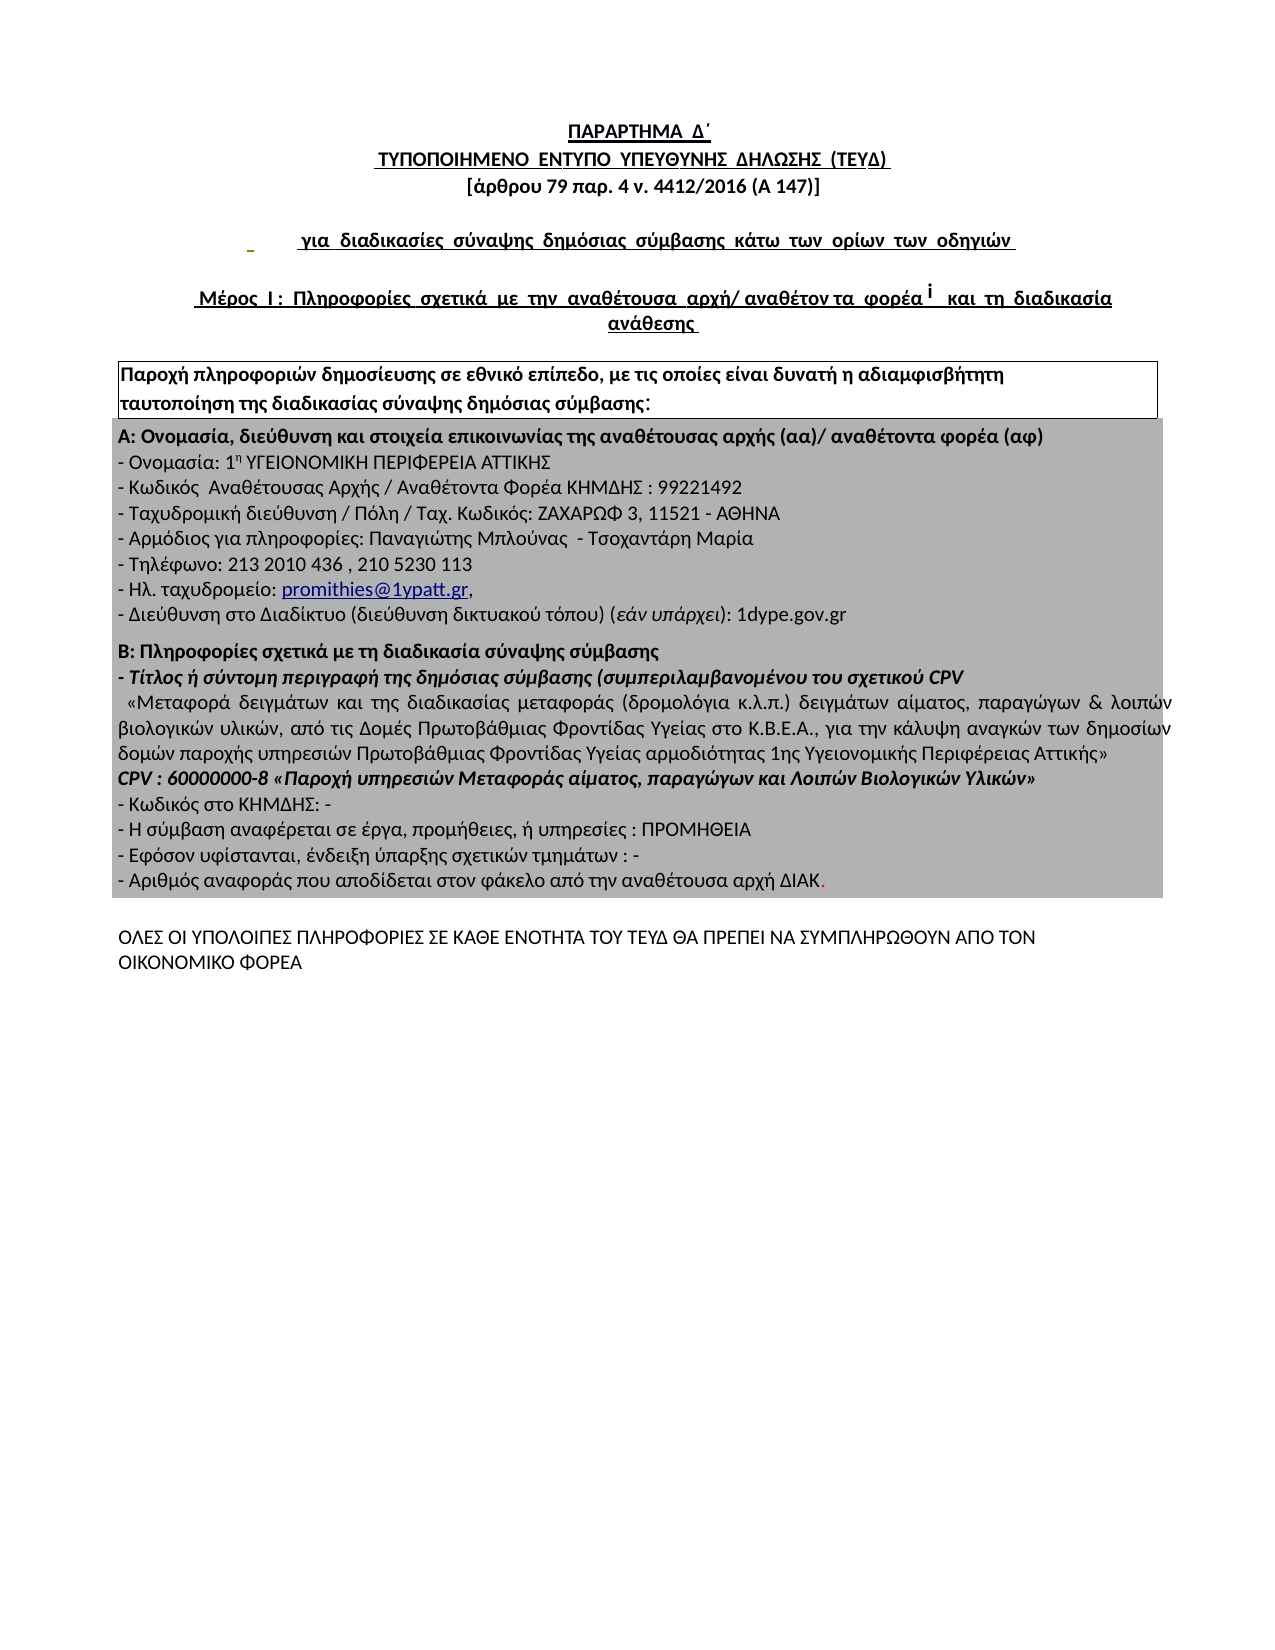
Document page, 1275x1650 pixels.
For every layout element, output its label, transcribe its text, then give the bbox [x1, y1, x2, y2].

table_cell Β: Πληροφορίες σχετικά με τη διαδικασία σύναψης σύμβασης - Τίτλος ή σύντομη περιγραφή της δημόσιας σύμβασης (συμπεριλαμβανομένου του σχετικού CPV «Μεταφορά δειγμάτων και της διαδικασίας μεταφοράς (δρομολόγια κ.λ.π.) δειγμάτων αίματος, παραγώγων & λοιπών βιολογικών υλικών, από τις Δομές Πρωτοβάθμιας Φροντίδας Υγείας στο Κ.Β.Ε.Α., για την κάλυψη αναγκών των δημοσίων δομών παροχής υπηρεσιών Πρωτοβάθμιας Φροντίδας Υγείας αρμοδιότητας 1ης Υγειονομικής Περιφέρειας Αττικής» CPV : 60000000-8 «Παροχή υπηρεσιών Μεταφοράς αίματος, παραγώγων και Λοιπών Βιολογικών Υλικών» - Κωδικός στο ΚΗΜΔΗΣ: - - Η σύμβαση αναφέρεται σε έργα, προμήθειες, ή υπηρεσίες : ΠΡΟΜΗΘΕΙΑ - Εφόσον υφίστανται, ένδειξη ύπαρξης σχετικών τμημάτων : - - Αριθμός αναφοράς που αποδίδεται στον φάκελο από την αναθέτουσα αρχή ΔΙΑΚ. [112, 633, 1163, 898]
text για διαδικασίες σύναψης δημόσιας σύμβασης κάτω των ορίων των οδηγιών [255, 224, 1057, 253]
text ΟΛΕΣ ΟΙ ΥΠΟΛΟΙΠΕΣ ΠΛΗΡΟΦΟΡΙΕΣ ΣΕ ΚΑΘΕ ΕΝΟΤΗΤΑ ΤΟΥ ΤΕΥΔ ΘΑ ΠΡΕΠΕΙ ΝΑ ΣΥΜΠΛΗΡΩΘΟΥΝ ΑΠΟ ΤΟΝ ΟΙΚΟΝΟΜΙΚΟ ΦΟΡΕΑ [118, 924, 1157, 975]
text Παροχή πληροφοριών δημοσίευσης σε εθνικό επίπεδο, με τις οποίες είναι δυνατή η αδιαμφισβήτητη ταυτοποίηση της διαδικασίας σύναψης δημόσιας σύμβασης: [119, 362, 1157, 418]
text [άρθρου 79 παρ. 4 ν. 4412/2016 (Α 147)] [466, 173, 1157, 198]
table_header Α: Ονομασία, διεύθυνση και στοιχεία επικοινωνίας της αναθέτουσας αρχής (αα)/ αναθέτοντα φορέα (αφ) - Ονομασία: 1η ΥΓΕΙΟΝΟΜΙΚΗ ΠΕΡΙΦΕΡΕΙΑ ΑΤΤΙΚΗΣ - Κωδικός Αναθέτουσας Αρχής / Αναθέτοντα Φορέα ΚΗΜΔΗΣ : 99221492 - Ταχυδρομική διεύθυνση / Πόλη / Ταχ. Κωδικός: ΖΑΧΑΡΩΦ 3, 11521 - ΑΘΗΝΑ - Αρμόδιος για πληροφορίες: Παναγιώτης Μπλούνας - Τσοχαντάρη Μαρία - Τηλέφωνο: 213 2010 436 , 210 5230 113 - Ηλ. ταχυδρομείο: promithies@1ypatt.gr, - Διεύθυνση στο Διαδίκτυο (διεύθυνση δικτυακού τόπου) (εάν υπάρχει): 1dype.gov.gr [112, 418, 1163, 633]
text Μέρος Ι : Πληροφορίες σχετικά με την αναθέτουσα αρχή/ αναθέτον τα φορέα i και τη διαδικασία ανάθεσης [191, 278, 1115, 336]
text ΠΑΡΑΡΤΗΜΑ Δ΄ [384, 118, 894, 144]
text ΤΥΠΟΠΟΙΗΜΕΝΟ ΕΝΤΥΠΟ ΥΠΕΥΘΥΝΗΣ ΔΗΛΩΣΗΣ (TEΥΔ) [118, 144, 1146, 173]
